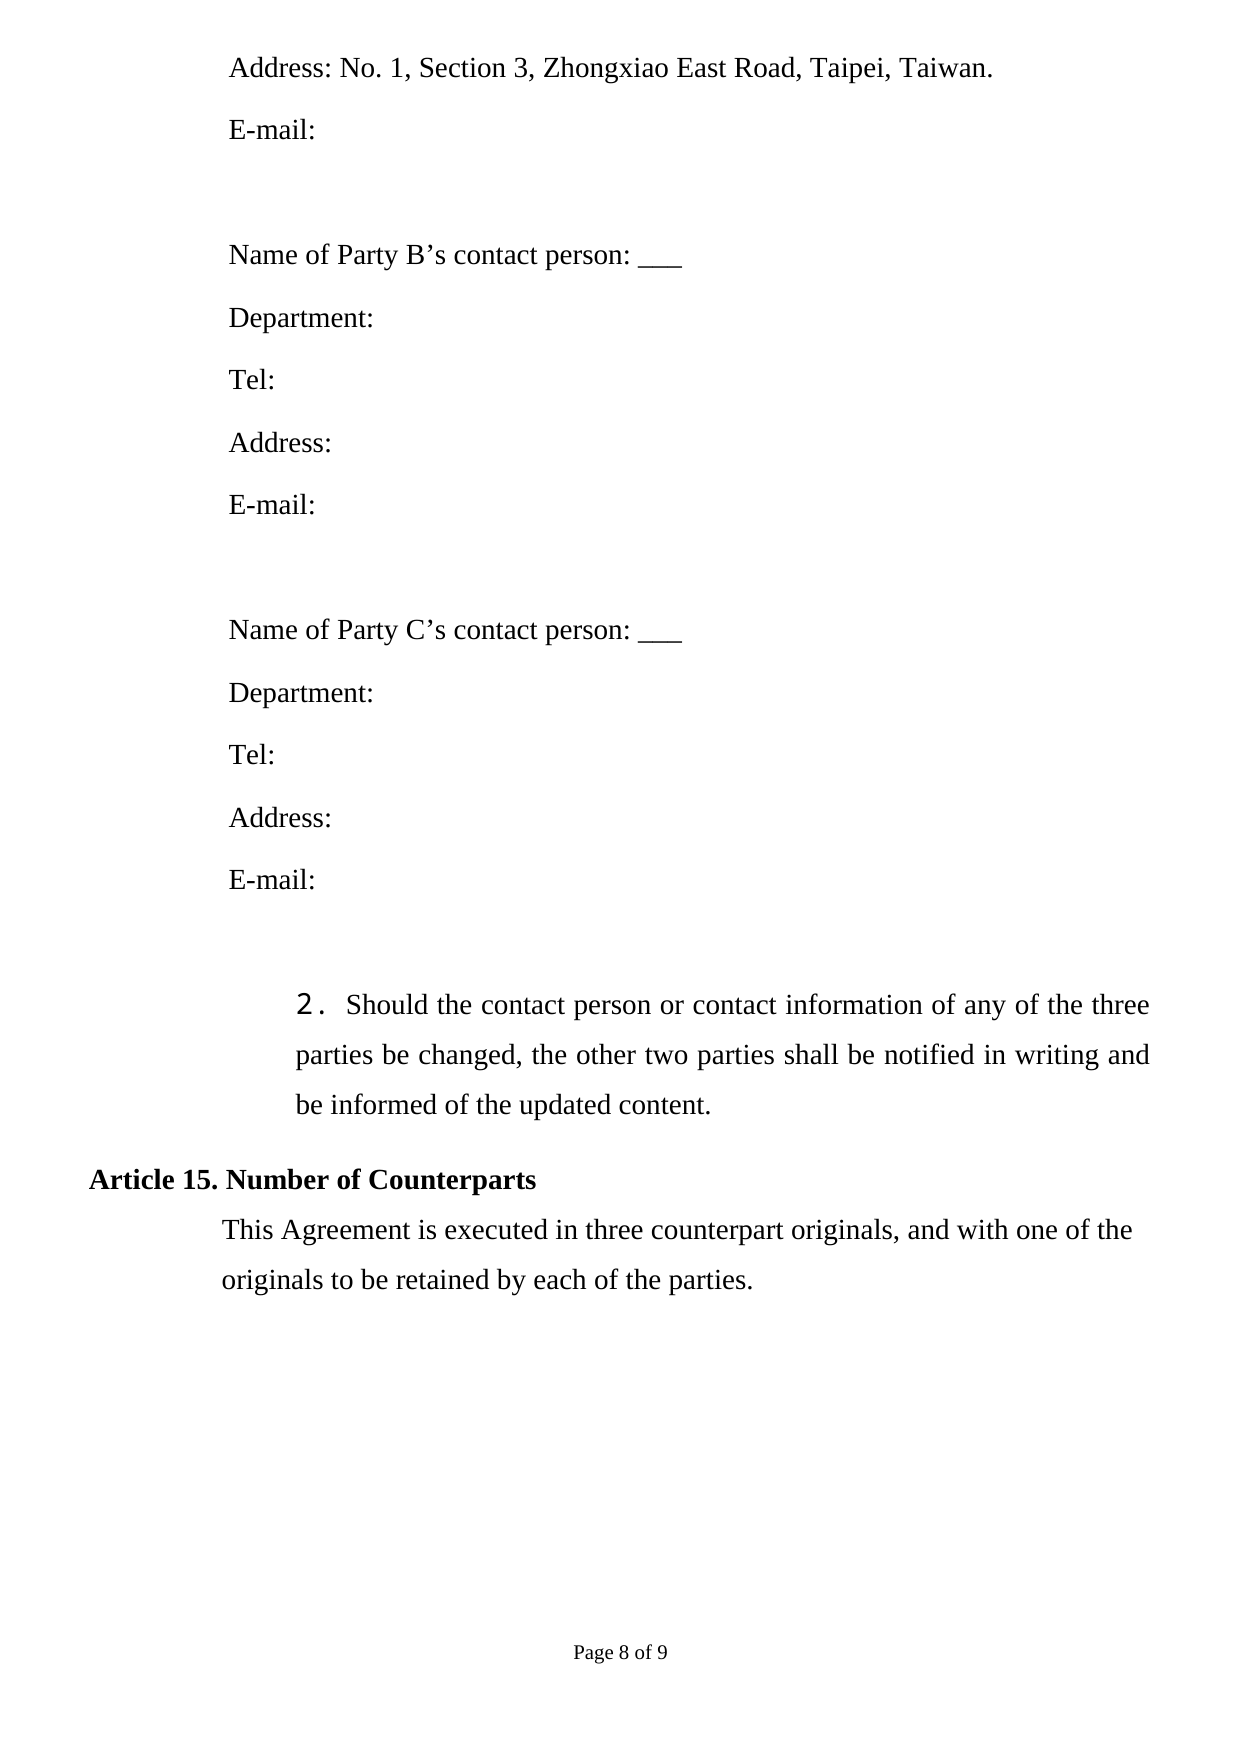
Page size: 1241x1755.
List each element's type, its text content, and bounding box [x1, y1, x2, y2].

text Address: No. 1, Section 3, Zhongxiao East Road, Taipei, Taiwan. [228, 37, 1152, 87]
text Department: [228, 662, 1152, 712]
text Name of Party C’s contact person: ___ [228, 600, 1152, 650]
text E-mail: [228, 850, 1152, 900]
text Article 15. Number of Counterparts [89, 1150, 1152, 1200]
text E-mail: [228, 100, 1152, 150]
text Address: [228, 787, 1152, 837]
text This Agreement is executed in three counterpart originals, and with one of the originals to be retained by each of the parties. [221, 1200, 1152, 1300]
text Address: [228, 412, 1152, 462]
text Tel: [228, 350, 1152, 400]
text E-mail: [228, 475, 1152, 525]
text Department: [228, 287, 1152, 337]
text Name of Party B’s contact person: ___ [228, 225, 1152, 275]
text Tel: [228, 725, 1152, 775]
list Should the contact person or contact information of any of the three parties be changed, the other two parties shall be notified in writing and be informed of the updated content. [295, 975, 1152, 1125]
